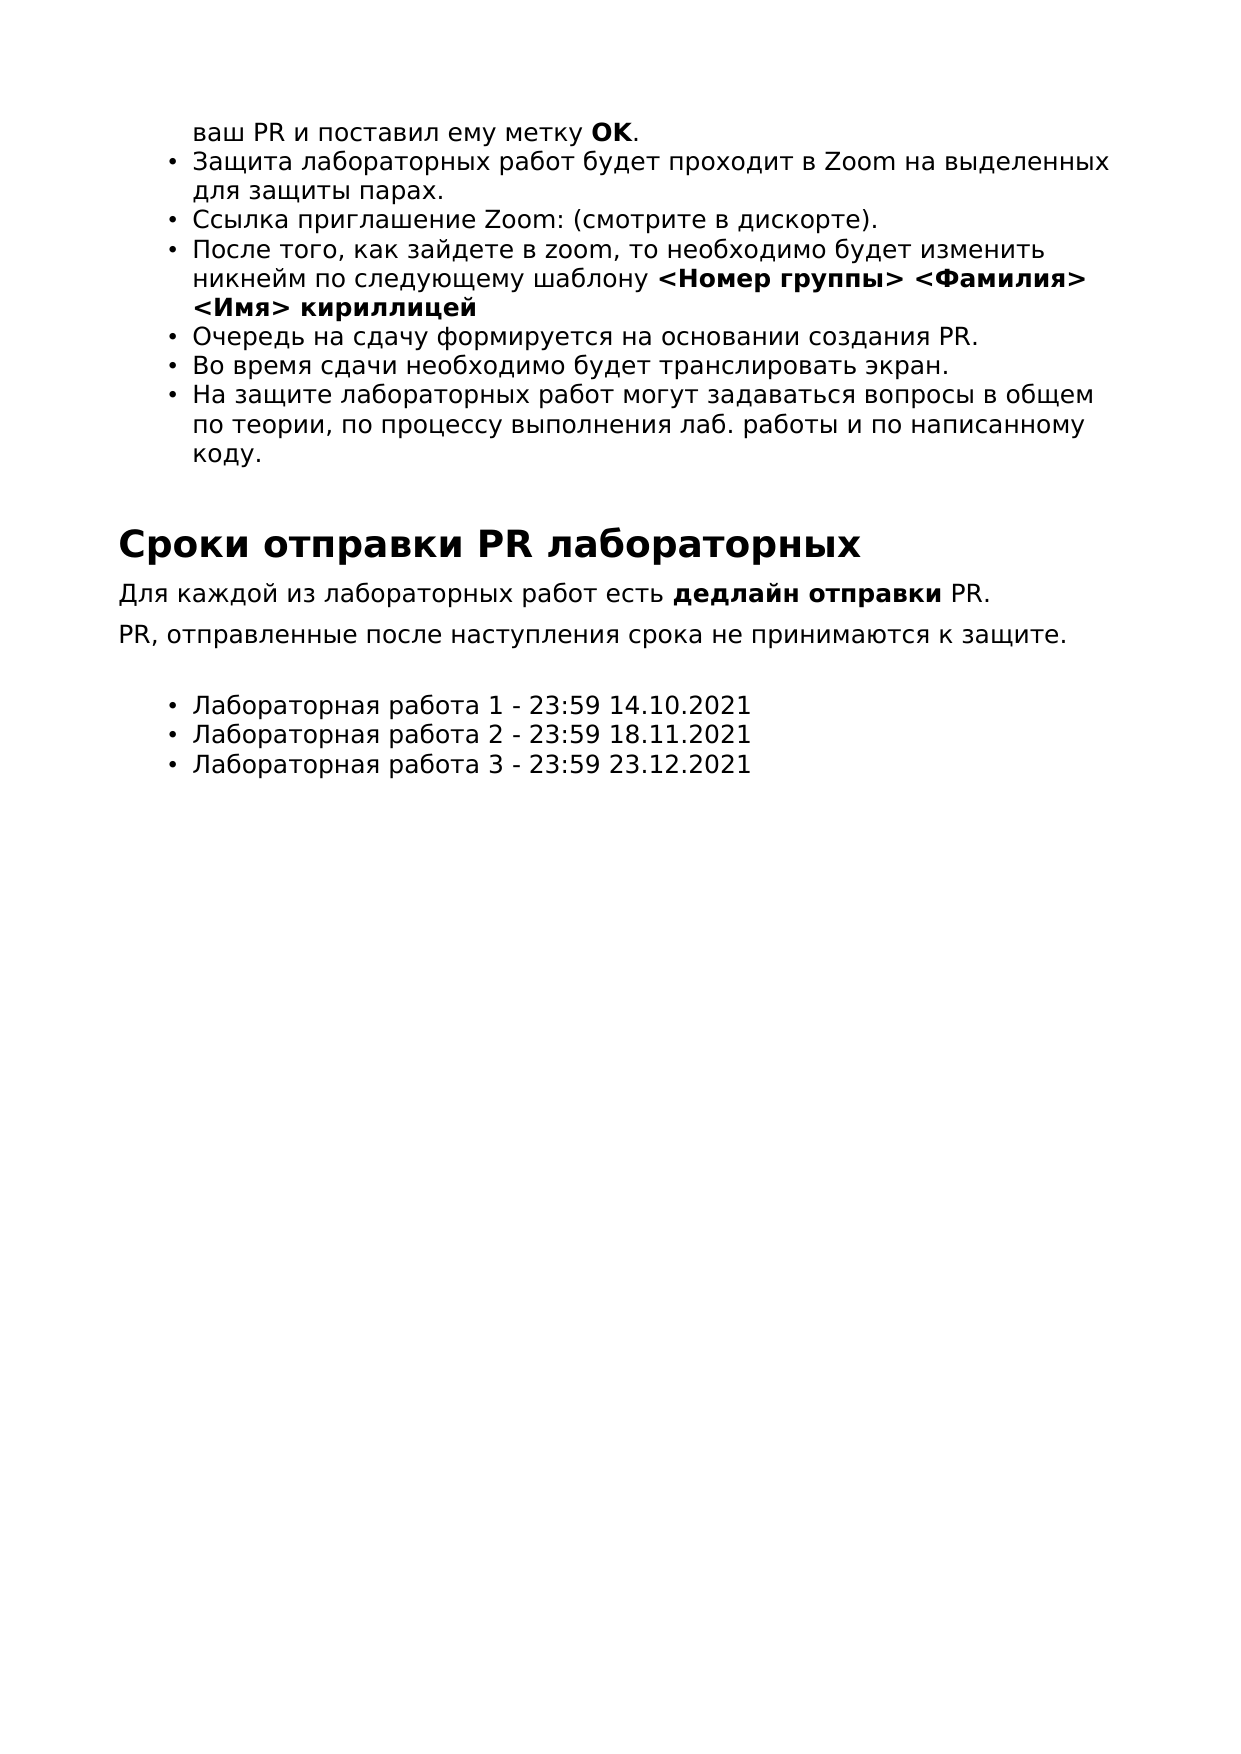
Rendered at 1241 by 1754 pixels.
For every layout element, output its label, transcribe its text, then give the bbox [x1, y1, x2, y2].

list Защита лабораторных работ будет проходит в Zoom на выделенных для защиты парах. [177, 147, 1122, 206]
list Ссылка приглашение Zoom: (смотрите в дискорте). [177, 206, 1122, 235]
list Очередь на сдачу формируется на основании создания PR. [177, 322, 1122, 351]
list Лабораторная работа 3 - 23:59 23.12.2021 [177, 750, 1122, 779]
list Лабораторная работа 1 - 23:59 14.10.2021 [177, 692, 1122, 721]
subtitle Сроки отправки PR лабораторных [118, 523, 1122, 566]
text Для каждой из лабораторных работ есть дедлайн отправки PR. [118, 579, 1122, 608]
list На защите лабораторных работ могут задаваться вопросы в общем по теории, по процессу выполнения лаб. работы и по написанному коду. [177, 381, 1122, 468]
list ваш PR и поставил ему метку OK. [177, 118, 1122, 147]
list После того, как зайдете в zoom, то необходимо будет изменить никнейм по следующему шаблону <Номер группы> <Фамилия> <Имя> кириллицей [177, 235, 1122, 322]
list Во время сдачи необходимо будет транслировать экран. [177, 351, 1122, 381]
list Лабораторная работа 2 - 23:59 18.11.2021 [177, 721, 1122, 750]
text PR, отправленные после наступления срока не принимаются к защите. [118, 620, 1122, 649]
